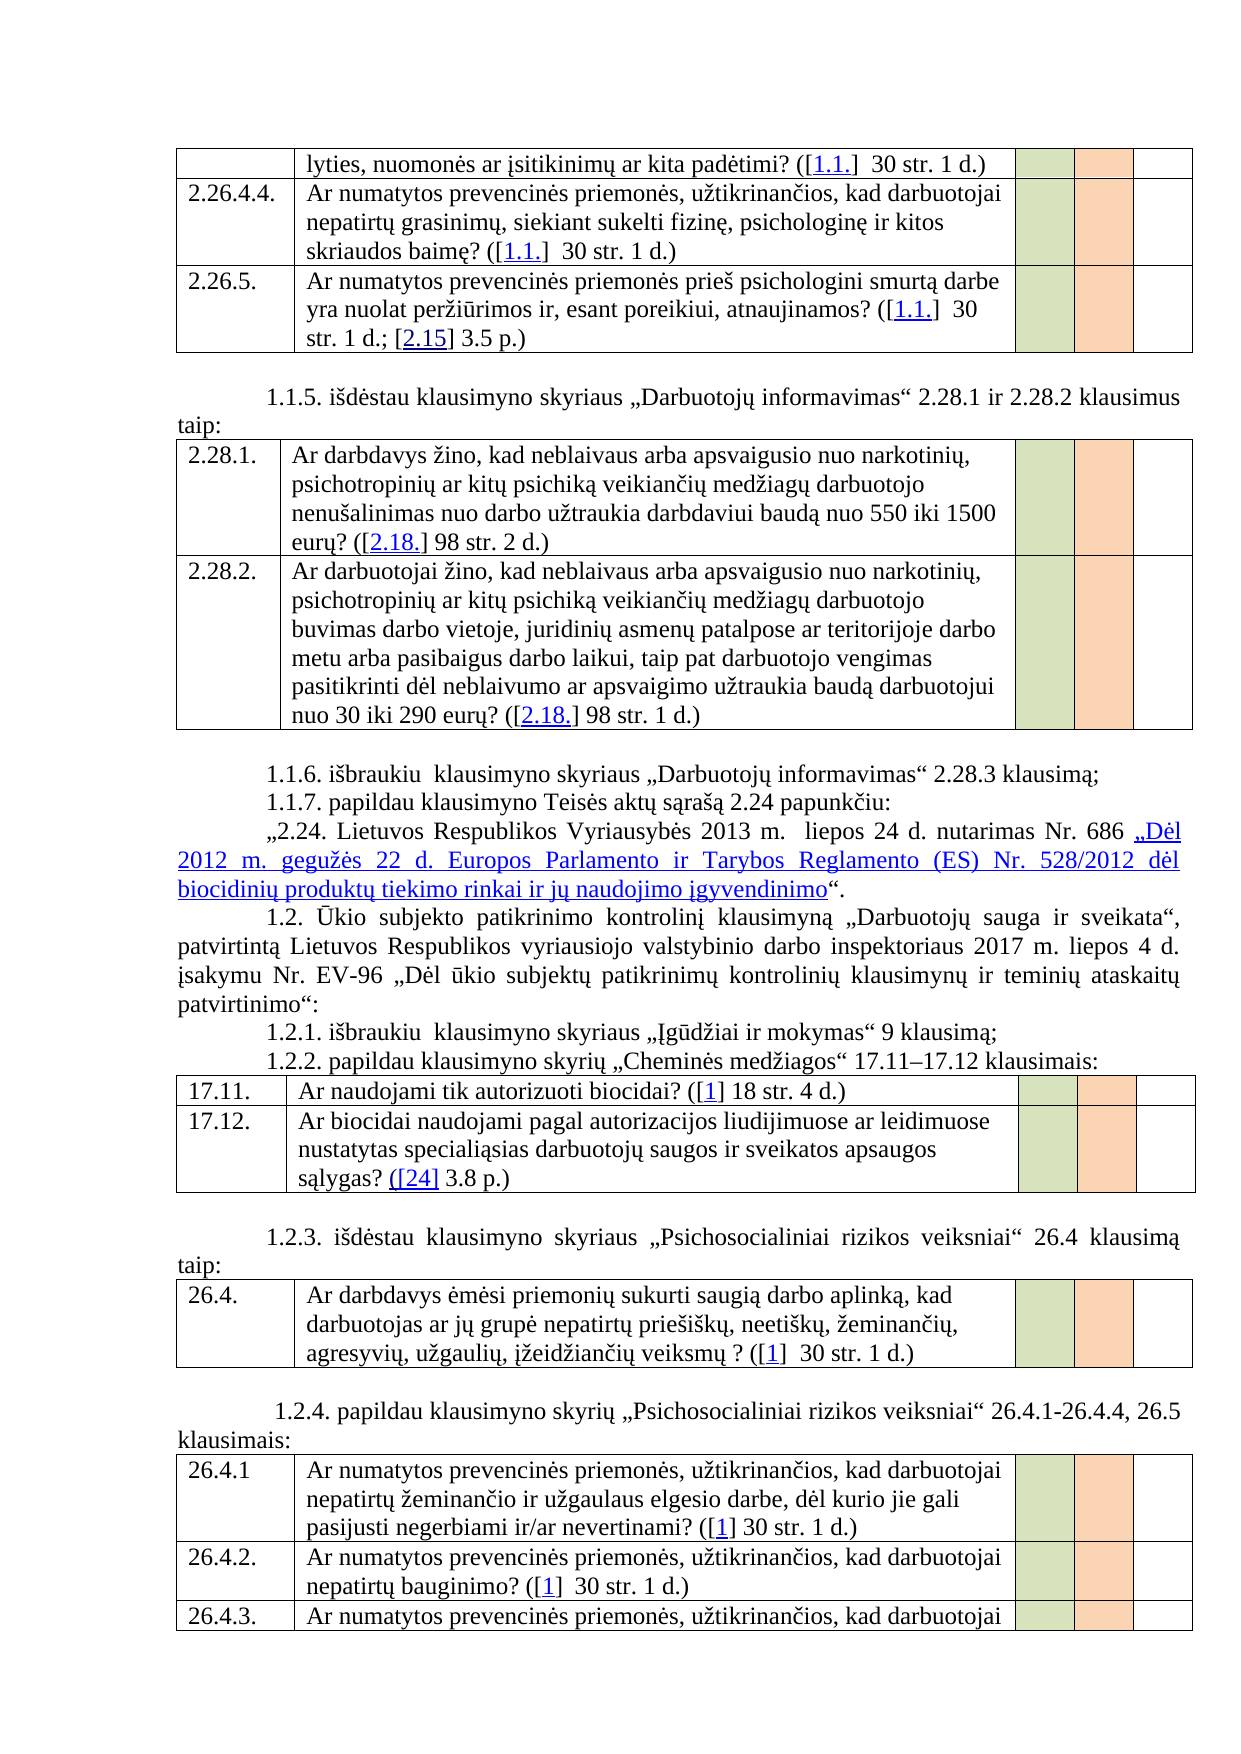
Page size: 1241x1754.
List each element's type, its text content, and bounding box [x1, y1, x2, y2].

table_header 26.4. [177, 1280, 294, 1367]
table_header  [1016, 1455, 1074, 1541]
text 1.1.7. papildau klausimyno Teisės aktų sąrašą 2.24 papunkčiu: [177, 787, 1181, 816]
table_header Ar naudojami tik autorizuoti biocidai? ([1] 18 str. 4 d.) [287, 1076, 1018, 1105]
table_cell  [1016, 179, 1074, 265]
table_cell [1016, 149, 1074, 177]
table_header Ar darbdavys ėmėsi priemonių sukurti saugią darbo aplinką, kad darbuotojas ar jų grupė nepatirtų priešiškų, neetiškų, žeminančių, agresyvių, užgaulių, įžeidžiančių veiksmų ? ([1] 30 str. 1 d.) [295, 1280, 1015, 1367]
text 1.2.1. išbraukiu klausimyno skyriaus „Įgūdžiai ir mokymas“ 9 klausimą; [177, 1017, 1181, 1046]
table_cell  [1078, 1106, 1136, 1192]
table_cell Ar numatytos prevencinės priemonės, užtikrinančios, kad darbuotojai nepatirtų bauginimo? ([1] 30 str. 1 d.) [295, 1542, 1015, 1600]
table_header  [1019, 1076, 1077, 1105]
table_cell Ar darbuotojai žino, kad neblaivaus arba apsvaigusio nuo narkotinių, psichotropinių ar kitų psichiką veikiančių medžiagų darbuotojo buvimas darbo vietoje, juridinių asmenų patalpose ar teritorijoje darbo metu arba pasibaigus darbo laikui, taip pat darbuotojo vengimas pasitikrinti dėl neblaivumo ar apsvaigimo užtraukia baudą darbuotojui nuo 30 iki 290 eurų? ([2.18.] 98 str. 1 d.) [281, 556, 1015, 729]
table_cell  [1134, 266, 1192, 352]
table_cell lyties, nuomonės ar įsitikinimų ar kita padėtimi? ([1.1.] 30 str. 1 d.) [295, 149, 1015, 177]
table_header  [1134, 1455, 1192, 1541]
table_cell  [1134, 556, 1192, 729]
text 1.1.6. išbraukiu klausimyno skyriaus „Darbuotojų informavimas“ 2.28.3 klausimą; [177, 759, 1181, 787]
table_header  [1075, 1280, 1133, 1367]
table_cell  [1016, 556, 1074, 729]
table_cell  [1134, 179, 1192, 265]
table_header  [1078, 1076, 1136, 1105]
table_cell  [1137, 1106, 1195, 1192]
table_header  [1134, 440, 1192, 555]
table_cell 17.12. [177, 1106, 286, 1192]
table_header  [1016, 1280, 1074, 1367]
table_cell [177, 149, 294, 177]
table_cell  [1134, 1601, 1192, 1630]
table_cell 2.26.4.4. [177, 179, 294, 265]
table_cell  [1075, 1542, 1133, 1600]
table_header  [1075, 440, 1133, 555]
table_header  [1134, 1280, 1192, 1367]
table_cell 26.4.2. [177, 1542, 294, 1600]
table_cell Ar biocidai naudojami pagal autorizacijos liudijimuose ar leidimuose nustatytas specialiąsias darbuotojų saugos ir sveikatos apsaugos sąlygas? ([24] 3.8 p.) [287, 1106, 1018, 1192]
table_header  [1137, 1076, 1195, 1105]
table_cell [1134, 149, 1192, 177]
table_cell Ar numatytos prevencinės priemonės prieš psichologini smurtą darbe yra nuolat peržiūrimos ir, esant poreikiui, atnaujinamos? ([1.1.] 30 str. 1 d.; [2.15] 3.5 p.) [295, 266, 1015, 352]
table_cell 2.28.2. [177, 556, 280, 729]
table_cell  [1019, 1106, 1077, 1192]
table_header Ar darbdavys žino, kad neblaivaus arba apsvaigusio nuo narkotinių, psichotropinių ar kitų psichiką veikiančių medžiagų darbuotojo nenušalinimas nuo darbo užtraukia darbdaviui baudą nuo 550 iki 1500 eurų? ([2.18.] 98 str. 2 d.) [281, 440, 1015, 555]
text „2.24. Lietuvos Respublikos Vyriausybės 2013 m. liepos 24 d. nutarimas Nr. 686 „Dėl 2012 m. gegužės 22 d. Europos Parlamento ir Tarybos Reglamento (ES) Nr. 528/2012 dėl biocidinių produktų tiekimo rinkai ir jų naudojimo įgyvendinimo“. [177, 816, 1181, 902]
table_header Ar numatytos prevencinės priemonės, užtikrinančios, kad darbuotojai nepatirtų žeminančio ir užgaulaus elgesio darbe, dėl kurio jie gali pasijusti negerbiami ir/ar nevertinami? ([1] 30 str. 1 d.) [295, 1455, 1015, 1541]
table_cell  [1075, 266, 1133, 352]
table_header 2.28.1. [177, 440, 280, 555]
table_header  [1016, 440, 1074, 555]
table_cell 26.4.3. [177, 1601, 294, 1630]
table_cell Ar numatytos prevencinės priemonės, užtikrinančios, kad darbuotojai nepatirtų grasinimų, siekiant sukelti fizinę, psichologinę ir kitos skriaudos baimę? ([1.1.] 30 str. 1 d.) [295, 179, 1015, 265]
table_cell  [1016, 1542, 1074, 1600]
table_header  [1075, 1455, 1133, 1541]
text 1.2.3. išdėstau klausimyno skyriaus „Psichosocialiniai rizikos veiksniai“ 26.4 klausimą taip: [177, 1222, 1181, 1279]
table_header 17.11. [177, 1076, 286, 1105]
table_cell [1075, 149, 1133, 177]
table_cell  [1075, 1601, 1133, 1630]
text 1.2. Ūkio subjekto patikrinimo kontrolinį klausimyną „Darbuotojų sauga ir sveikata“, patvirtintą Lietuvos Respublikos vyriausiojo valstybinio darbo inspektoriaus 2017 m. liepos 4 d. įsakymu Nr. EV-96 „Dėl ūkio subjektų patikrinimų kontrolinių klausimynų ir teminių ataskaitų patvirtinimo“: [177, 902, 1181, 1017]
table_cell 2.26.5. [177, 266, 294, 352]
table_cell  [1075, 179, 1133, 265]
text 1.2.4. papildau klausimyno skyrių „Psichosocialiniai rizikos veiksniai“ 26.4.1-26.4.4, 26.5 klausimais: [177, 1396, 1181, 1454]
table_cell  [1075, 556, 1133, 729]
table_cell  [1016, 1601, 1074, 1630]
table_cell  [1134, 1542, 1192, 1600]
table_cell  [1016, 266, 1074, 352]
text 1.2.2. papildau klausimyno skyrių „Cheminės medžiagos“ 17.11–17.12 klausimais: [177, 1046, 1181, 1075]
table_cell Ar numatytos prevencinės priemonės, užtikrinančios, kad darbuotojai [295, 1601, 1015, 1630]
text 1.1.5. išdėstau klausimyno skyriaus „Darbuotojų informavimas“ 2.28.1 ir 2.28.2 klausimus taip: [177, 382, 1181, 439]
table_header 26.4.1 [177, 1455, 294, 1541]
